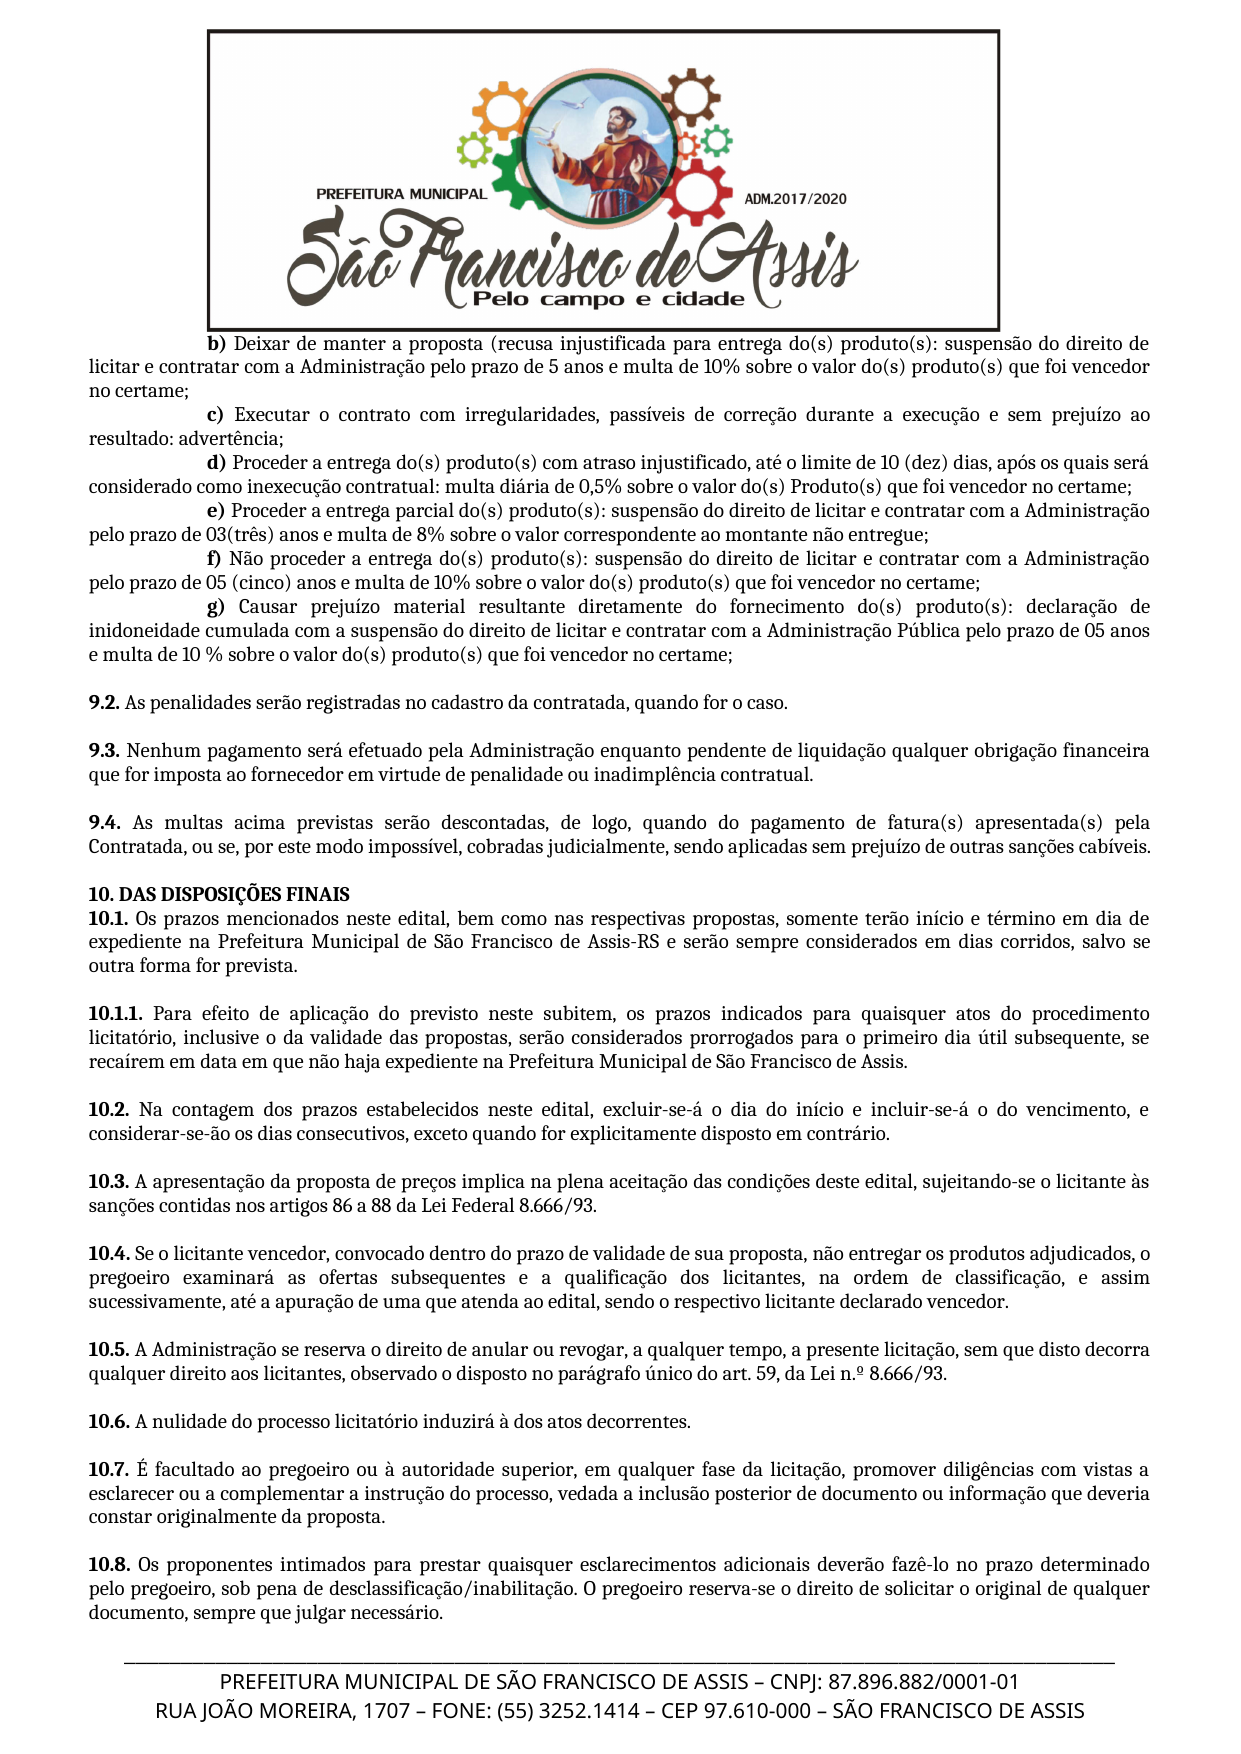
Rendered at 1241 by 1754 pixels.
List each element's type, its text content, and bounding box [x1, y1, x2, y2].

text d) Proceder a entrega do(s) produto(s) com atraso injustificado, até o limite de 10 (dez) dias, após os quais será considerado como inexecução contratual: multa diária de 0,5% sobre o valor do(s) Produto(s) que foi vencedor no certame; [89, 451, 1152, 499]
text 9.2. As penalidades serão registradas no cadastro da contratada, quando for o caso. [89, 691, 1152, 714]
text 9.3. Nenhum pagamento será efetuado pela Administração enquanto pendente de liquidação qualquer obrigação financeira que for imposta ao fornecedor em virtude de penalidade ou inadimplência contratual. [89, 738, 1152, 786]
text 9.4. As multas acima previstas serão descontadas, de logo, quando do pagamento de fatura(s) apresentada(s) pela Contratada, ou se, por este modo impossível, cobradas judicialmente, sendo aplicadas sem prejuízo de outras sanções cabíveis. [89, 810, 1152, 858]
text e) Proceder a entrega parcial do(s) produto(s): suspensão do direito de licitar e contratar com a Administração pelo prazo de 03(três) anos e multa de 8% sobre o valor correspondente ao montante não entregue; [89, 499, 1152, 547]
text 10.4. Se o licitante vencedor, convocado dentro do prazo de validade de sua proposta, não entregar os produtos adjudicados, o pregoeiro examinará as ofertas subsequentes e a qualificação dos licitantes, na ordem de classificação, e assim sucessivamente, até a apuração de uma que atenda ao edital, sendo o respectivo licitante declarado vencedor. [89, 1242, 1152, 1313]
text 10.6. A nulidade do processo licitatório induzirá à dos atos decorrentes. [89, 1409, 1152, 1433]
text 10.8. Os proponentes intimados para prestar quaisquer esclarecimentos adicionais deverão fazê-lo no prazo determinado pelo pregoeiro, sob pena de desclassificação/inabilitação. O pregoeiro reserva-se o direito de solicitar o original de qualquer documento, sempre que julgar necessário. [89, 1553, 1152, 1625]
text f) Não proceder a entrega do(s) produto(s): suspensão do direito de licitar e contratar com a Administração pelo prazo de 05 (cinco) anos e multa de 10% sobre o valor do(s) produto(s) que foi vencedor no certame; [89, 547, 1152, 595]
text 10.1.1. Para efeito de aplicação do previsto neste subitem, os prazos indicados para quaisquer atos do procedimento licitatório, inclusive o da validade das propostas, serão considerados prorrogados para o primeiro dia útil subsequente, se recaírem em data em que não haja expediente na Prefeitura Municipal de São Francisco de Assis. [89, 1002, 1152, 1074]
text 10.5. A Administração se reserva o direito de anular ou revogar, a qualquer tempo, a presente licitação, sem que disto decorra qualquer direito aos licitantes, observado o disposto no parágrafo único do art. 59, da Lei n.º 8.666/93. [89, 1337, 1152, 1385]
text c) Executar o contrato com irregularidades, passíveis de correção durante a execução e sem prejuízo ao resultado: advertência; [89, 403, 1152, 451]
text g) Causar prejuízo material resultante diretamente do fornecimento do(s) produto(s): declaração de inidoneidade cumulada com a suspensão do direito de licitar e contratar com a Administração Pública pelo prazo de 05 anos e multa de 10 % sobre o valor do(s) produto(s) que foi vencedor no certame; [89, 595, 1152, 667]
text 10.7. É facultado ao pregoeiro ou à autoridade superior, em qualquer fase da licitação, promover diligências com vistas a esclarecer ou a complementar a instrução do processo, vedada a inclusão posterior de documento ou informação que deveria constar originalmente da proposta. [89, 1457, 1152, 1529]
text 10.1. Os prazos mencionados neste edital, bem como nas respectivas propostas, somente terão início e término em dia de expediente na Prefeitura Municipal de São Francisco de Assis-RS e serão sempre considerados em dias corridos, salvo se outra forma for prevista. [89, 906, 1152, 978]
text 10.3. A apresentação da proposta de preços implica na plena aceitação das condições deste edital, sujeitando-se o licitante às sanções contidas nos artigos 86 a 88 da Lei Federal 8.666/93. [89, 1170, 1152, 1218]
text 10. DAS DISPOSIÇÕES FINAIS [89, 882, 1152, 906]
text 10.2. Na contagem dos prazos estabelecidos neste edital, excluir-se-á o dia do início e incluir-se-á o do vencimento, e considerar-se-ão os dias consecutivos, exceto quando for explicitamente disposto em contrário. [89, 1098, 1152, 1146]
text b) Deixar de manter a proposta (recusa injustificada para entrega do(s) produto(s): suspensão do direito de licitar e contratar com a Administração pelo prazo de 5 anos e multa de 10% sobre o valor do(s) produto(s) que foi vencedor no certame; [89, 331, 1152, 403]
